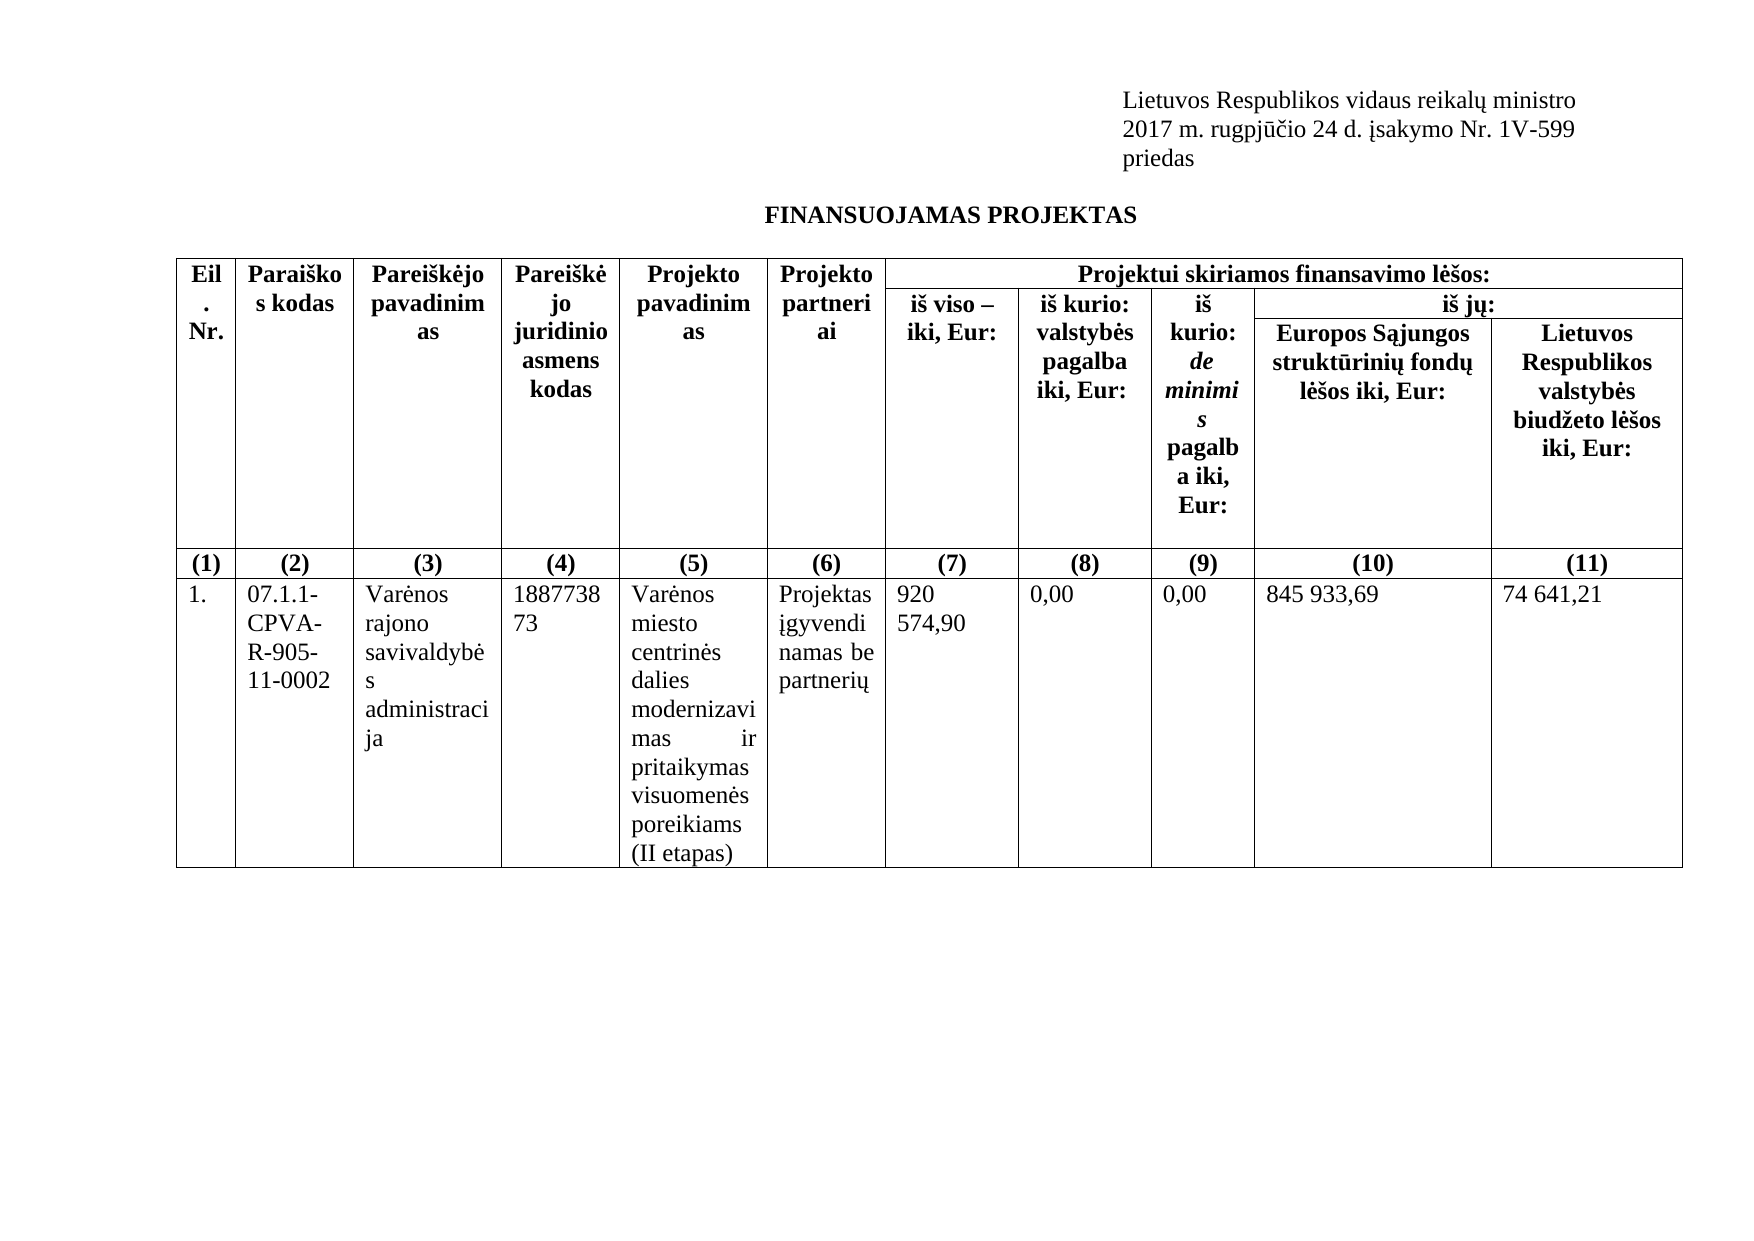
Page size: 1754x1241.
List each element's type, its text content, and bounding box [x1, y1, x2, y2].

table_cell iš viso – iki, Eur: [886, 289, 1018, 547]
table_cell (1) [177, 549, 235, 578]
table_cell (2) [236, 549, 353, 578]
text Lietuvos Respublikos vidaus reikalų ministro [1122, 85, 1636, 114]
table_cell Projektas įgyvendinamas be partnerių [768, 579, 885, 867]
table_cell (8) [1019, 549, 1151, 578]
table_cell Europos Sąjungos struktūrinių fondų lėšos iki, Eur: [1255, 319, 1491, 547]
text FINANSUOJAMAS PROJEKTAS [177, 200, 1636, 229]
table_cell 0,00 [1152, 579, 1254, 867]
table_cell 0,00 [1019, 579, 1151, 867]
table_cell 1. [177, 579, 235, 867]
table_header Projektui skiriamos finansavimo lėšos: [886, 259, 1682, 288]
table_cell 188773873 [502, 579, 619, 867]
table_cell 07.1.1-CPVA-R-905-11-0002 [236, 579, 353, 867]
table_header Eil. Nr. [177, 259, 235, 547]
table_cell (11) [1492, 549, 1682, 578]
table_cell Varėnos rajono savivaldybės administracija [354, 579, 501, 867]
table_header Pareiškėjo juridinio asmens kodas [502, 259, 619, 547]
table_cell (7) [886, 549, 1018, 578]
table_header Paraiškos kodas [236, 259, 353, 547]
table_cell Lietuvos Respublikos valstybės biudžeto lėšos iki, Eur: [1492, 319, 1682, 547]
table_cell 845 933,69 [1255, 579, 1491, 867]
table_cell (9) [1152, 549, 1254, 578]
table_cell iš kurio: valstybės pagalba iki, Eur: [1019, 289, 1151, 547]
table_cell iš kurio: de minimis pagalba iki, Eur: [1152, 289, 1254, 547]
table_cell 920 574,90 [886, 579, 1018, 867]
table_cell Varėnos miesto centrinės dalies modernizavimas ir pritaikymas visuomenės poreikiams (II etapas) [620, 579, 767, 867]
table_header Pareiškėjo pavadinimas [354, 259, 501, 547]
table_cell 74 641,21 [1492, 579, 1682, 867]
table_cell (5) [620, 549, 767, 578]
table_header Projekto pavadinimas [620, 259, 767, 547]
table_header Projekto partneriai [768, 259, 885, 547]
table_cell (4) [502, 549, 619, 578]
text 2017 m. rugpjūčio 24 d. įsakymo Nr. 1V-599 [1122, 114, 1636, 143]
table_cell (3) [354, 549, 501, 578]
table_cell iš jų: [1255, 289, 1682, 317]
table_cell (6) [768, 549, 885, 578]
table_cell (10) [1255, 549, 1491, 578]
text priedas [1122, 143, 1636, 172]
